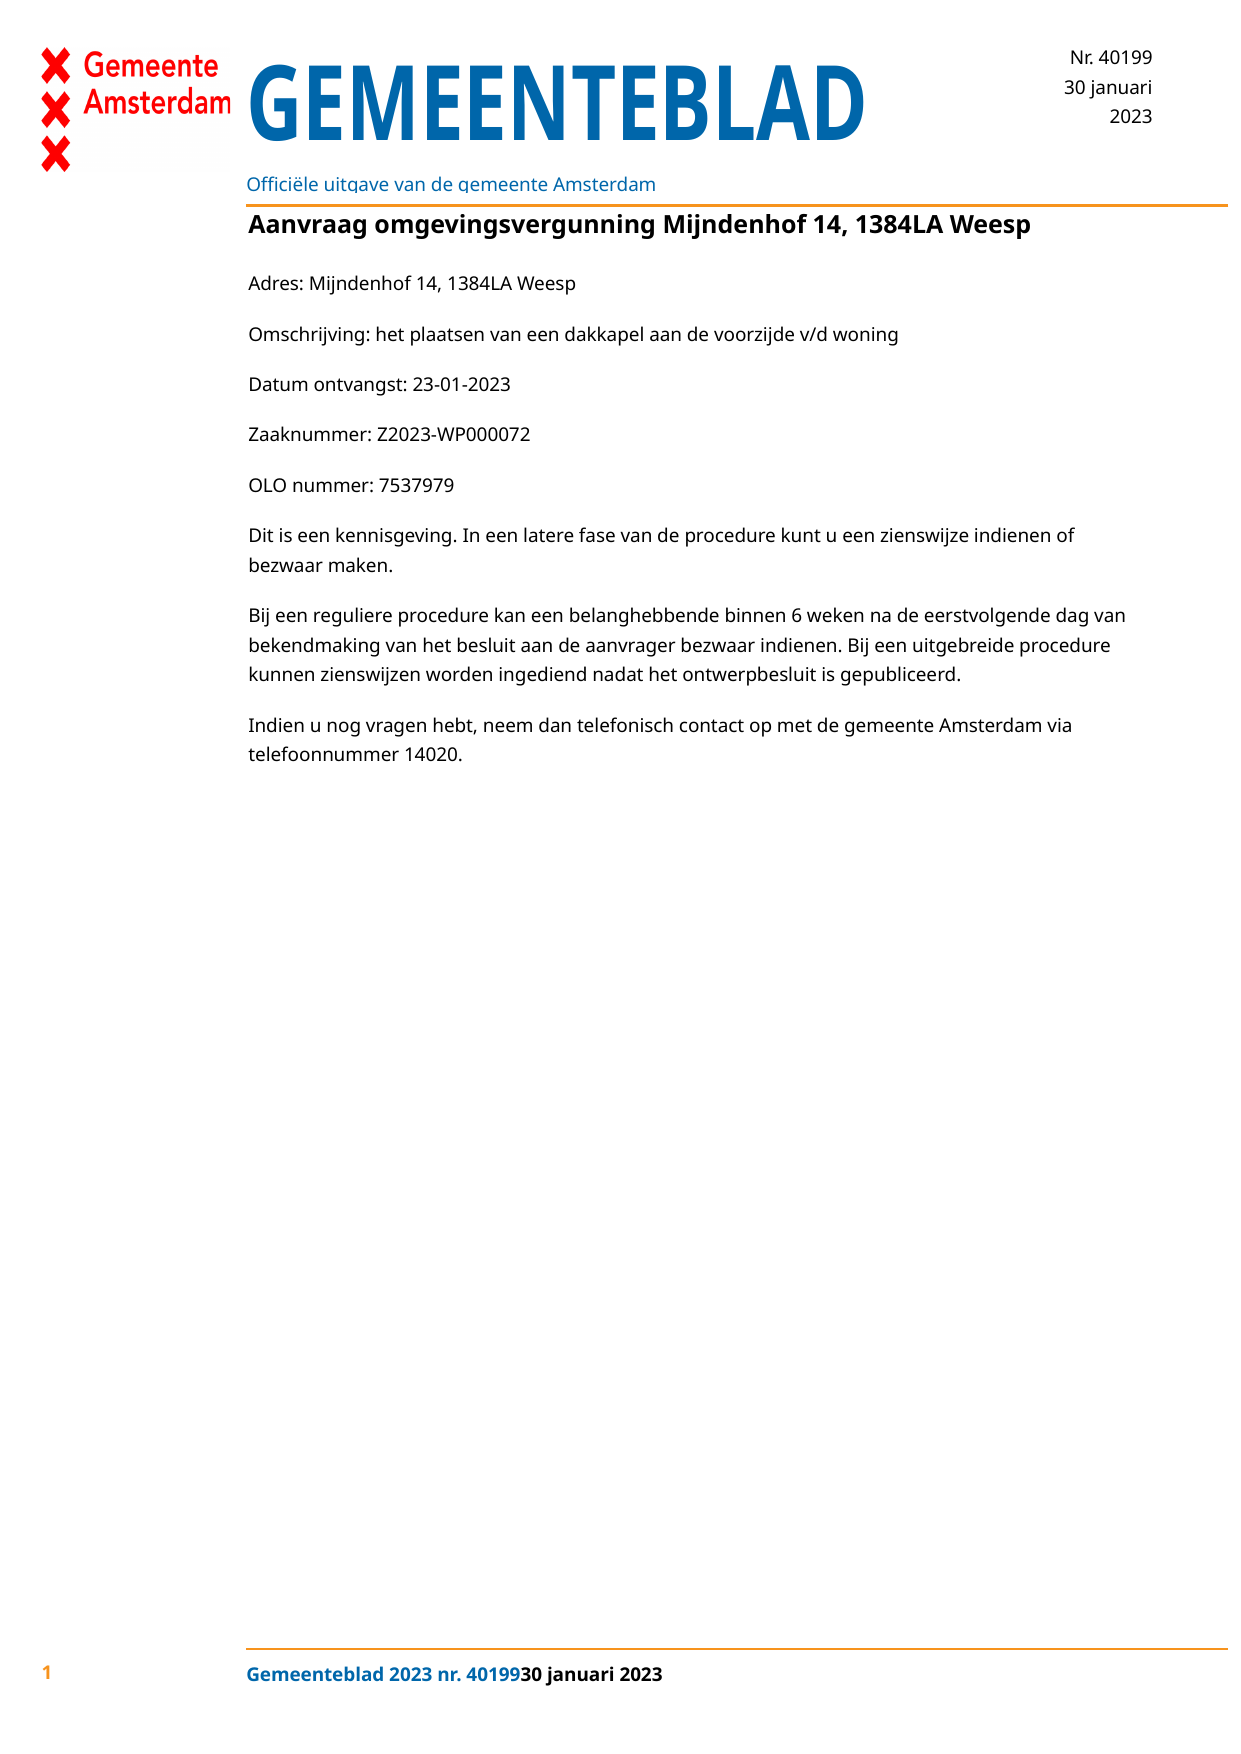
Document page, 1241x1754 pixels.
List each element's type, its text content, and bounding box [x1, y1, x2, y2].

text Bij een reguliere procedure kan een belanghebbende binnen 6 weken na de eerstvolgende dag van bekendmaking van het besluit aan de aanvrager bezwaar indienen. Bij een uitgebreide procedure kunnen zienswijzen worden ingediend nadat het ontwerpbesluit is gepubliceerd. [248, 602, 1152, 687]
text Zaaknummer: Z2023-WP000072 [248, 422, 1152, 447]
text Omschrijving: het plaatsen van een dakkapel aan de voorzijde v/d woning [248, 321, 1152, 346]
picture [41, 47, 231, 172]
text Indien u nog vragen hebt, neem dan telefonisch contact op met de gemeente Amsterdam via telefoonnummer 14020. [248, 712, 1152, 767]
text Aanvraag omgevingsvergunning Mijndenhof 14, 1384LA Weesp [248, 207, 1152, 241]
text Datum ontvangst: 23-01-2023 [248, 371, 1152, 397]
text Adres: Mijndenhof 14, 1384LA Weesp [248, 270, 1152, 296]
text OLO nummer: 7537979 [248, 472, 1152, 498]
text Dit is een kennisgeving. In een latere fase van de procedure kunt u een zienswijze indienen of bezwaar maken. [248, 522, 1152, 578]
